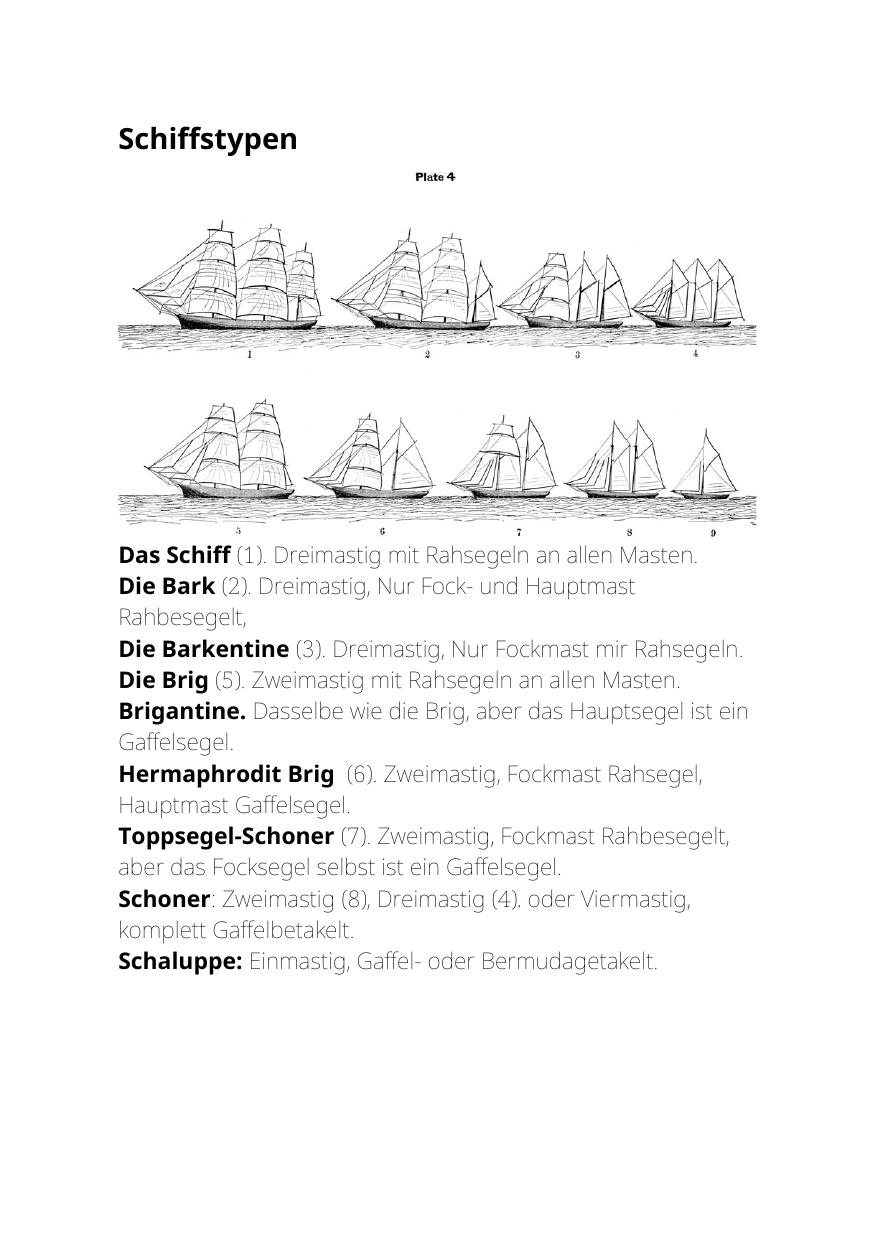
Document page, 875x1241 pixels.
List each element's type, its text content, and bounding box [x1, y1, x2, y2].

picture [118, 170, 757, 539]
text Schaluppe: Einmastig, Gaffel- oder Bermudagetakelt. [118, 945, 756, 976]
text Die Barkentine (3). Dreimastig, Nur Fockmast mir Rahsegeln. [118, 633, 756, 664]
text Schoner: Zweimastig (8), Dreimastig (4). oder Viermastig, komplett Gaffelbetakelt. [118, 883, 756, 945]
text Hermaphrodit Brig (6). Zweimastig, Fockmast Rahsegel, Hauptmast Gaffelsegel. [118, 758, 756, 820]
subtitle Schiffstypen [118, 118, 756, 158]
text Die Brig (5). Zweimastig mit Rahsegeln an allen Masten. [118, 664, 756, 695]
text Brigantine. Dasselbe wie die Brig, aber das Hauptsegel ist ein Gaffelsegel. [118, 695, 756, 758]
text Die Bark (2). Dreimastig, Nur Fock- und Hauptmast Rahbesegelt, [118, 570, 756, 633]
text Toppsegel-Schoner (7). Zweimastig, Fockmast Rahbesegelt, aber das Focksegel selbst ist ein Gaffelsegel. [118, 820, 756, 883]
text Das Schiff (1). Dreimastig mit Rahsegeln an allen Masten. [118, 539, 756, 570]
